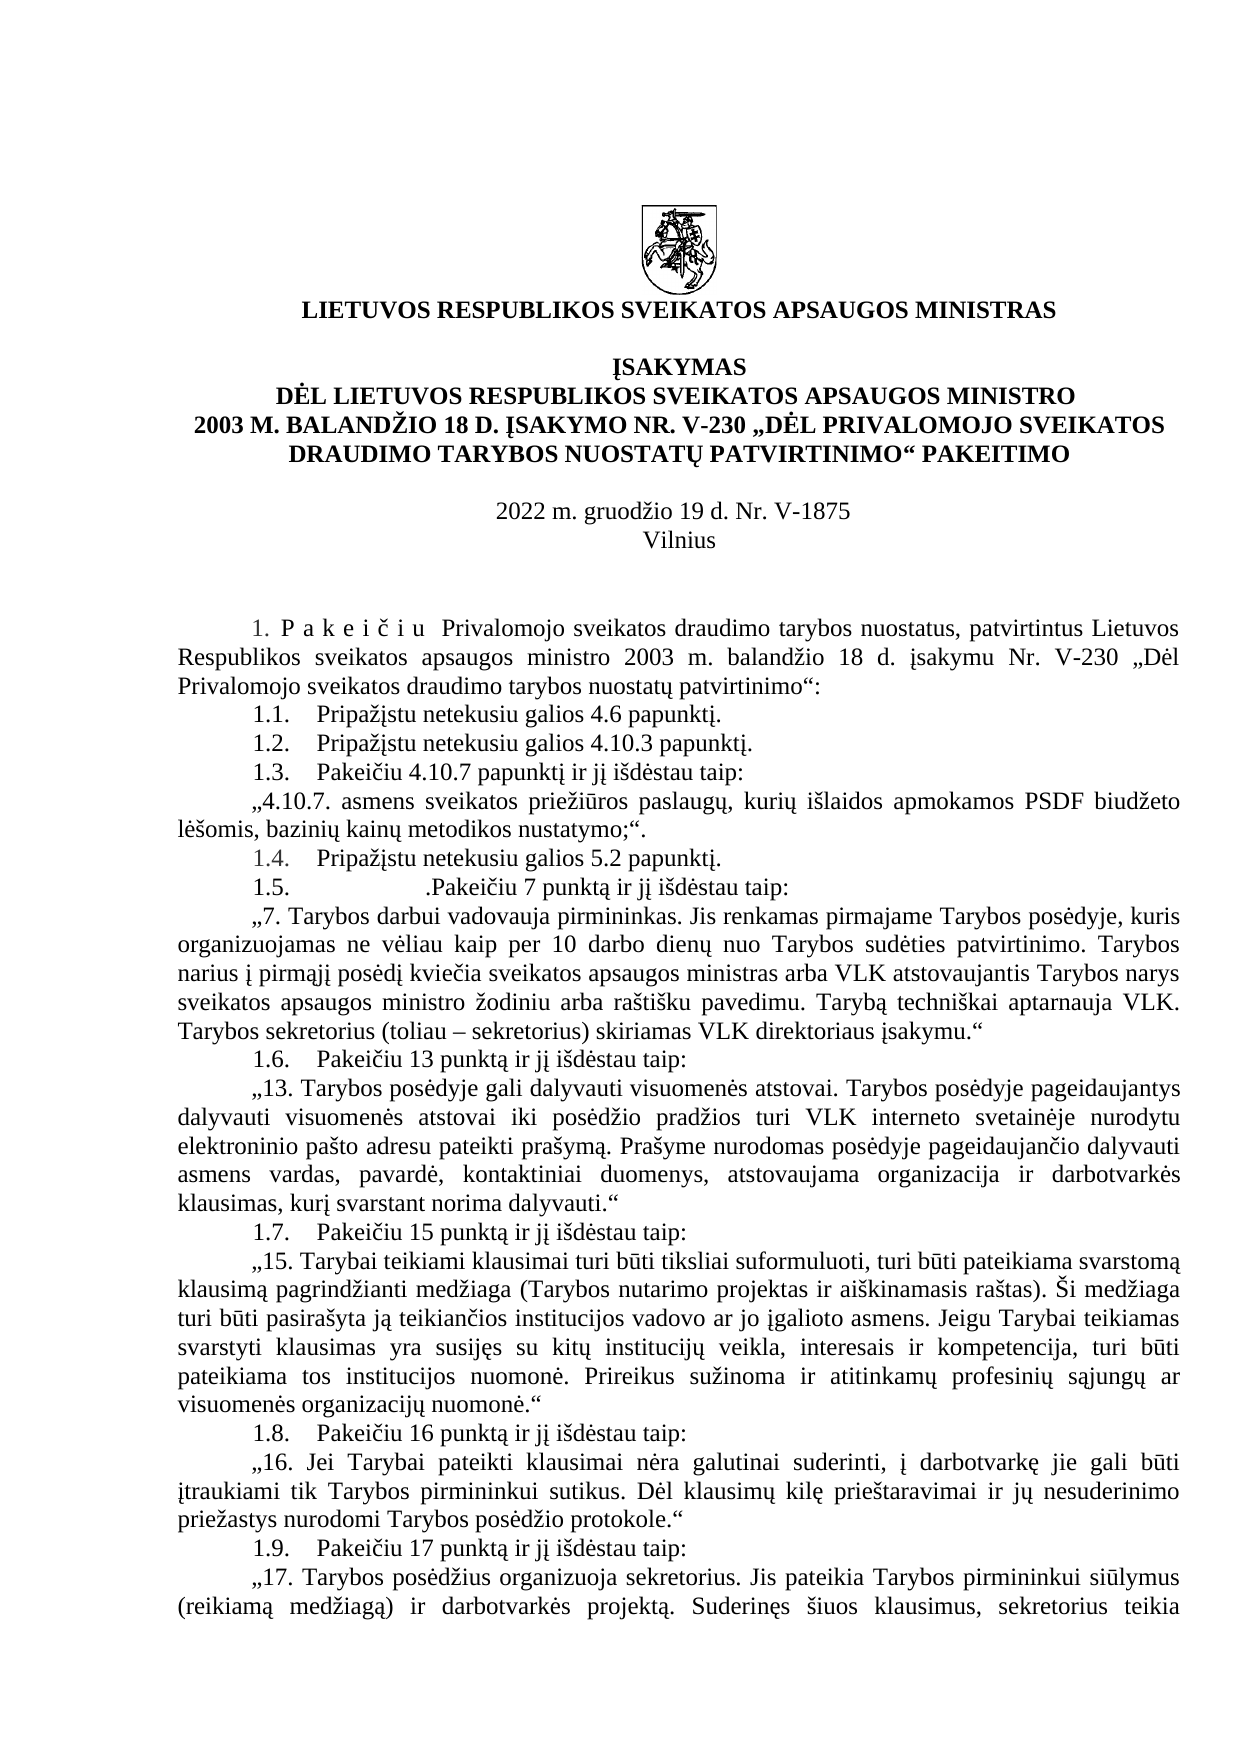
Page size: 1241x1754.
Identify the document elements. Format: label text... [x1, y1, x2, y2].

text „4.10.7. asmens sveikatos priežiūros paslaugų, kurių išlaidos apmokamos PSDF biudžeto lėšomis, bazinių kainų metodikos nustatymo;“. [177, 786, 1181, 843]
text 2022 m. gruodžio 19 d. Nr. V-1875 [177, 496, 1181, 525]
text „13. Tarybos posėdyje gali dalyvauti visuomenės atstovai. Tarybos posėdyje pageidaujantys dalyvauti visuomenės atstovai iki posėdžio pradžios turi VLK interneto svetainėje nurodytu elektroninio pašto adresu pateikti prašymą. Prašyme nurodomas posėdyje pageidaujančio dalyvauti asmens vardas, pavardė, kontaktiniai duomenys, atstovaujama organizacija ir darbotvarkės klausimas, kurį svarstant norima dalyvauti.“ [177, 1073, 1181, 1217]
text „7. Tarybos darbui vadovauja pirmininkas. Jis renkamas pirmajame Tarybos posėdyje, kuris organizuojamas ne vėliau kaip per 10 darbo dienų nuo Tarybos sudėties patvirtinimo. Tarybos narius į pirmąjį posėdį kviečia sveikatos apsaugos ministras arba VLK atstovaujantis Tarybos narys sveikatos apsaugos ministro žodiniu arba raštišku pavedimu. Tarybą techniškai aptarnauja VLK. Tarybos sekretorius (toliau – sekretorius) skiriamas VLK direktoriaus įsakymu.“ [177, 901, 1181, 1044]
text 1.1. Pripažįstu netekusiu galios 4.6 papunktį. [252, 699, 1181, 728]
text 1.9. Pakeičiu 17 punktą ir jį išdėstau taip: [252, 1533, 1181, 1562]
text „15. Tarybai teikiami klausimai turi būti tiksliai suformuluoti, turi būti pateikiama svarstomą klausimą pagrindžianti medžiaga (Tarybos nutarimo projektas ir aiškinamasis raštas). Ši medžiaga turi būti pasirašyta ją teikiančios institucijos vadovo ar jo įgalioto asmens. Jeigu Tarybai teikiamas svarstyti klausimas yra susijęs su kitų institucijų veikla, interesais ir kompetencija, turi būti pateikiama tos institucijos nuomonė. Prireikus sužinoma ir atitinkamų profesinių sąjungų ar visuomenės organizacijų nuomonė.“ [177, 1246, 1181, 1418]
text 2003 M. BALANDŽIO 18 D. ĮSAKYMO NR. V-230 „DĖL PRIVALOMOJO SVEIKATOS DRAUDIMO TARYBOS NUOSTATŲ PATVIRTINIMO“ PAKEITIMO [177, 410, 1181, 467]
text 1. P a k e i č i u Privalomojo sveikatos draudimo tarybos nuostatus, patvirtintus Lietuvos Respublikos sveikatos apsaugos ministro 2003 m. balandžio 18 d. įsakymu Nr. V-230 „Dėl Privalomojo sveikatos draudimo tarybos nuostatų patvirtinimo“: [177, 613, 1181, 699]
text 1.7. Pakeičiu 15 punktą ir jį išdėstau taip: [252, 1217, 1181, 1246]
text 1.2. Pripažįstu netekusiu galios 4.10.3 papunktį. [252, 728, 1181, 757]
text „16. Jei Tarybai pateikti klausimai nėra galutinai suderinti, į darbotvarkę jie gali būti įtraukiami tik Tarybos pirmininkui sutikus. Dėl klausimų kilę prieštaravimai ir jų nesuderinimo priežastys nurodomi Tarybos posėdžio protokole.“ [177, 1447, 1181, 1533]
text 1.3. Pakeičiu 4.10.7 papunktį ir jį išdėstau taip: [252, 757, 1181, 786]
text 1.4. Pripažįstu netekusiu galios 5.2 papunktį. [252, 843, 1181, 872]
text 1.8. Pakeičiu 16 punktą ir jį išdėstau taip: [252, 1418, 1181, 1447]
text 1.6. Pakeičiu 13 punktą ir jį išdėstau taip: [252, 1044, 1181, 1073]
text LIETUVOS RESPUBLIKOS SVEIKATOS APSAUGOS MINISTRAS [177, 295, 1181, 324]
text DĖL LIETUVOS RESPUBLIKOS SVEIKATOS APSAUGOS MINISTRO [177, 381, 1181, 410]
text Vilnius [177, 525, 1181, 554]
text ĮSAKYMAS [177, 352, 1181, 381]
text 1.5. .Pakeičiu 7 punktą ir jį išdėstau taip: [252, 872, 1181, 901]
text „17. Tarybos posėdžius organizuoja sekretorius. Jis pateikia Tarybos pirmininkui siūlymus (reikiamą medžiagą) ir darbotvarkės projektą. Suderinęs šiuos klausimus, sekretorius teikia [177, 1562, 1181, 1619]
